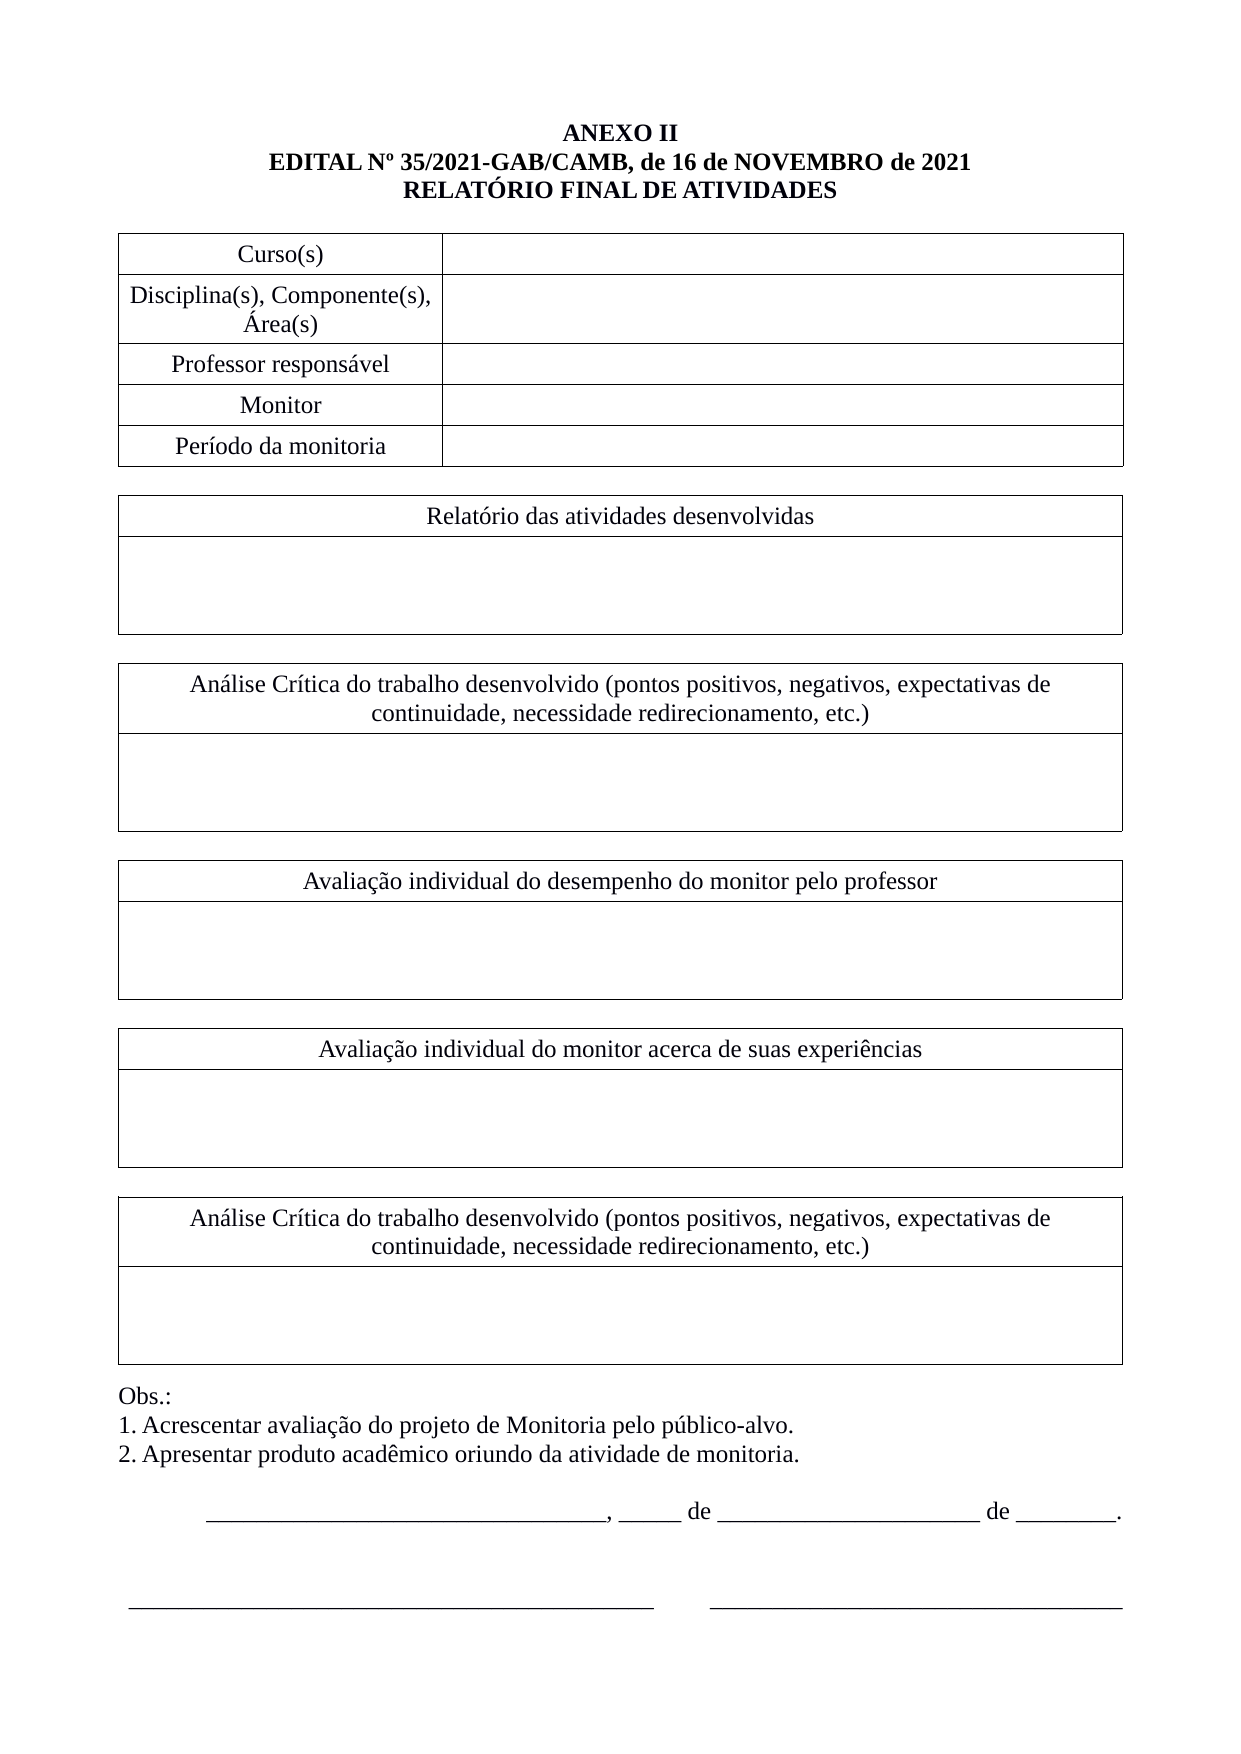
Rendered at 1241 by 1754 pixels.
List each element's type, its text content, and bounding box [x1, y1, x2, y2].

table_cell [443, 344, 1123, 384]
table_header Avaliação individual do monitor acerca de suas experiências [119, 1029, 1122, 1069]
table_cell [443, 385, 1123, 425]
table_cell [119, 1267, 1122, 1364]
table_cell [119, 902, 1122, 999]
text ________________________________, _____ de _____________________ de ________. [118, 1496, 206, 1525]
table_header Análise Crítica do trabalho desenvolvido (pontos positivos, negativos, expectativas de continuidade, necessidade redirecionamento, etc.) [119, 1198, 1122, 1266]
table_cell Monitor [119, 385, 442, 425]
table_cell [119, 1070, 1122, 1167]
text RELATÓRIO FINAL DE ATIVIDADES [837, 176, 1122, 204]
table_header Análise Crítica do trabalho desenvolvido (pontos positivos, negativos, expectativas de continuidade, necessidade redirecionamento, etc.) [119, 664, 1122, 732]
text Obs.: [172, 1381, 1122, 1410]
table_cell Período da monitoria [119, 426, 442, 466]
text 2. Apresentar produto acadêmico oriundo da atividade de monitoria. [800, 1439, 1122, 1468]
table_header Relatório das atividades desenvolvidas [119, 496, 1122, 536]
table_header Avaliação individual do desempenho do monitor pelo professor [119, 861, 1122, 901]
table_header [443, 234, 1123, 274]
table_cell Disciplina(s), Componente(s), Área(s) [119, 275, 442, 343]
table_cell [443, 426, 1123, 466]
table_cell [119, 734, 1122, 831]
table_cell Professor responsável [119, 344, 442, 384]
table_header Curso(s) [119, 234, 442, 274]
table_cell [443, 275, 1123, 343]
table_cell [119, 537, 1122, 634]
text 1. Acrescentar avaliação do projeto de Monitoria pelo público-alvo. [794, 1410, 1122, 1439]
text EDITAL Nº 35/2021-GAB/CAMB, de 16 de NOVEMBRO de 2021 [118, 147, 1122, 176]
text RELATÓRIO FINAL DE ATIVIDADES [118, 176, 403, 204]
text ANEXO II [118, 118, 1122, 147]
